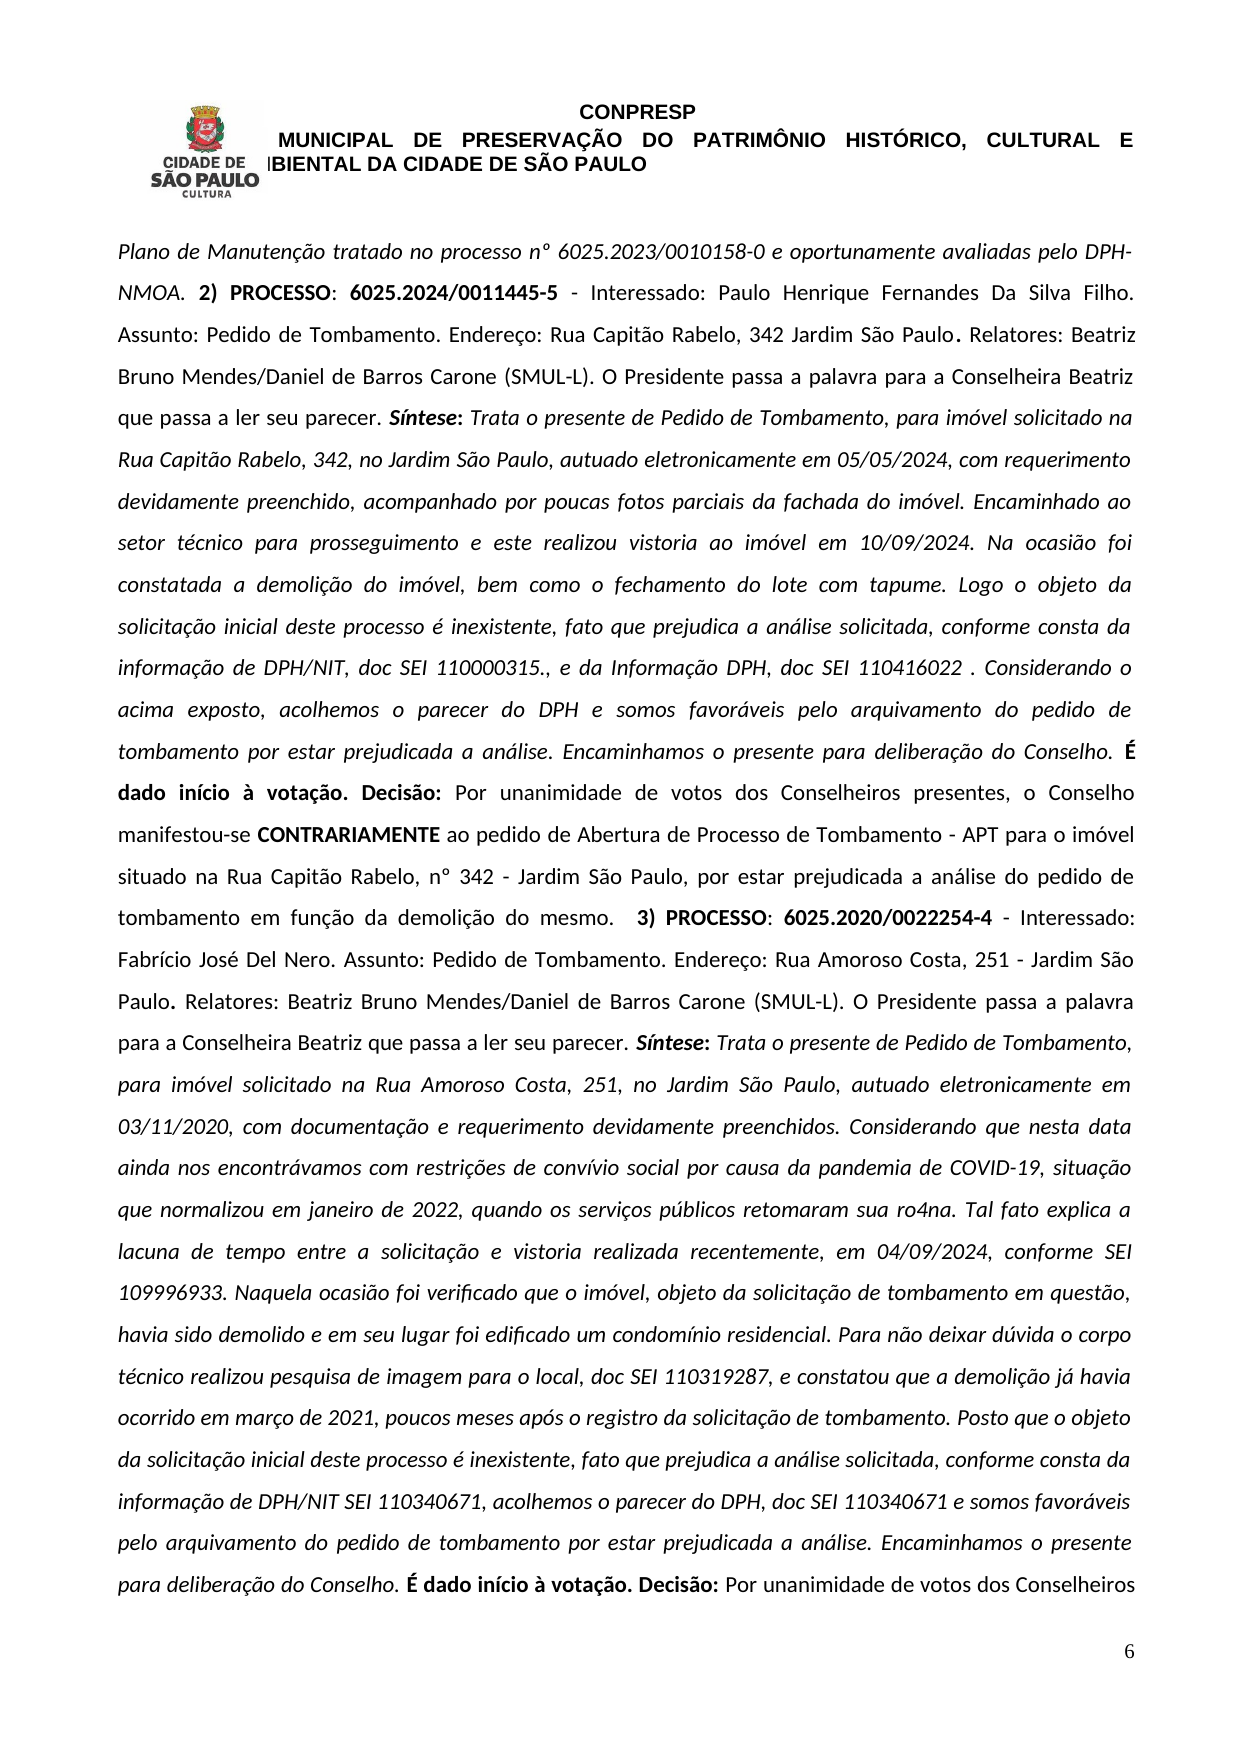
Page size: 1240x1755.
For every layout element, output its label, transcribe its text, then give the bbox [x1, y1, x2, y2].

text Plano de Manutenção tratado no processo nº 6025.2023/0010158-0 e oportunamente avaliadas pelo DPH-NMOA. 2) PROCESSO: 6025.2024/0011445-5 - Interessado: Paulo Henrique Fernandes Da Silva Filho. Assunto: Pedido de Tombamento. Endereço: Rua Capitão Rabelo, 342 Jardim São Paulo. Relatores: Beatriz Bruno Mendes/Daniel de Barros Carone (SMUL-L). O Presidente passa a palavra para a Conselheira Beatriz que passa a ler seu parecer. Síntese: Trata o presente de Pedido de Tombamento, para imóvel solicitado na Rua Capitão Rabelo, 342, no Jardim São Paulo, autuado eletronicamente em 05/05/2024, com requerimento devidamente preenchido, acompanhado por poucas fotos parciais da fachada do imóvel. Encaminhado ao setor técnico para prosseguimento e este realizou vistoria ao imóvel em 10/09/2024. Na ocasião foi constatada a demolição do imóvel, bem como o fechamento do lote com tapume. Logo o objeto da solicitação inicial deste processo é inexistente, fato que prejudica a análise solicitada, conforme consta da informação de DPH/NIT, doc SEI 110000315., e da Informação DPH, doc SEI 110416022 . Considerando o acima exposto, acolhemos o parecer do DPH e somos favoráveis pelo arquivamento do pedido de tombamento por estar prejudicada a análise. Encaminhamos o presente para deliberação do Conselho. É dado início à votação. Decisão: Por unanimidade de votos dos Conselheiros presentes, o Conselho manifestou-se CONTRARIAMENTE ao pedido de Abertura de Processo de Tombamento - APT para o imóvel situado na Rua Capitão Rabelo, nº 342 - Jardim São Paulo, por estar prejudicada a análise do pedido de tombamento em função da demolição do mesmo. 3) PROCESSO: 6025.2020/0022254-4 - Interessado: Fabrício José Del Nero. Assunto: Pedido de Tombamento. Endereço: Rua Amoroso Costa, 251 - Jardim São Paulo. Relatores: Beatriz Bruno Mendes/Daniel de Barros Carone (SMUL-L). O Presidente passa a palavra para a Conselheira Beatriz que passa a ler seu parecer. Síntese: Trata o presente de Pedido de Tombamento, para imóvel solicitado na Rua Amoroso Costa, 251, no Jardim São Paulo, autuado eletronicamente em 03/11/2020, com documentação e requerimento devidamente preenchidos. Considerando que nesta data ainda nos encontrávamos com restrições de convívio social por causa da pandemia de COVID-19, situação que normalizou em janeiro de 2022, quando os serviços públicos retomaram sua ro4na. Tal fato explica a lacuna de tempo entre a solicitação e vistoria realizada recentemente, em 04/09/2024, conforme SEI 109996933. Naquela ocasião foi verificado que o imóvel, objeto da solicitação de tombamento em questão, havia sido demolido e em seu lugar foi edificado um condomínio residencial. Para não deixar dúvida o corpo técnico realizou pesquisa de imagem para o local, doc SEI 110319287, e constatou que a demolição já havia ocorrido em março de 2021, poucos meses após o registro da solicitação de tombamento. Posto que o objeto da solicitação inicial deste processo é inexistente, fato que prejudica a análise solicitada, conforme consta da informação de DPH/NIT SEI 110340671, acolhemos o parecer do DPH, doc SEI 110340671 e somos favoráveis pelo arquivamento do pedido de tombamento por estar prejudicada a análise. Encaminhamos o presente para deliberação do Conselho. É dado início à votação. Decisão: Por unanimidade de votos dos Conselheiros [118, 237, 1136, 1598]
